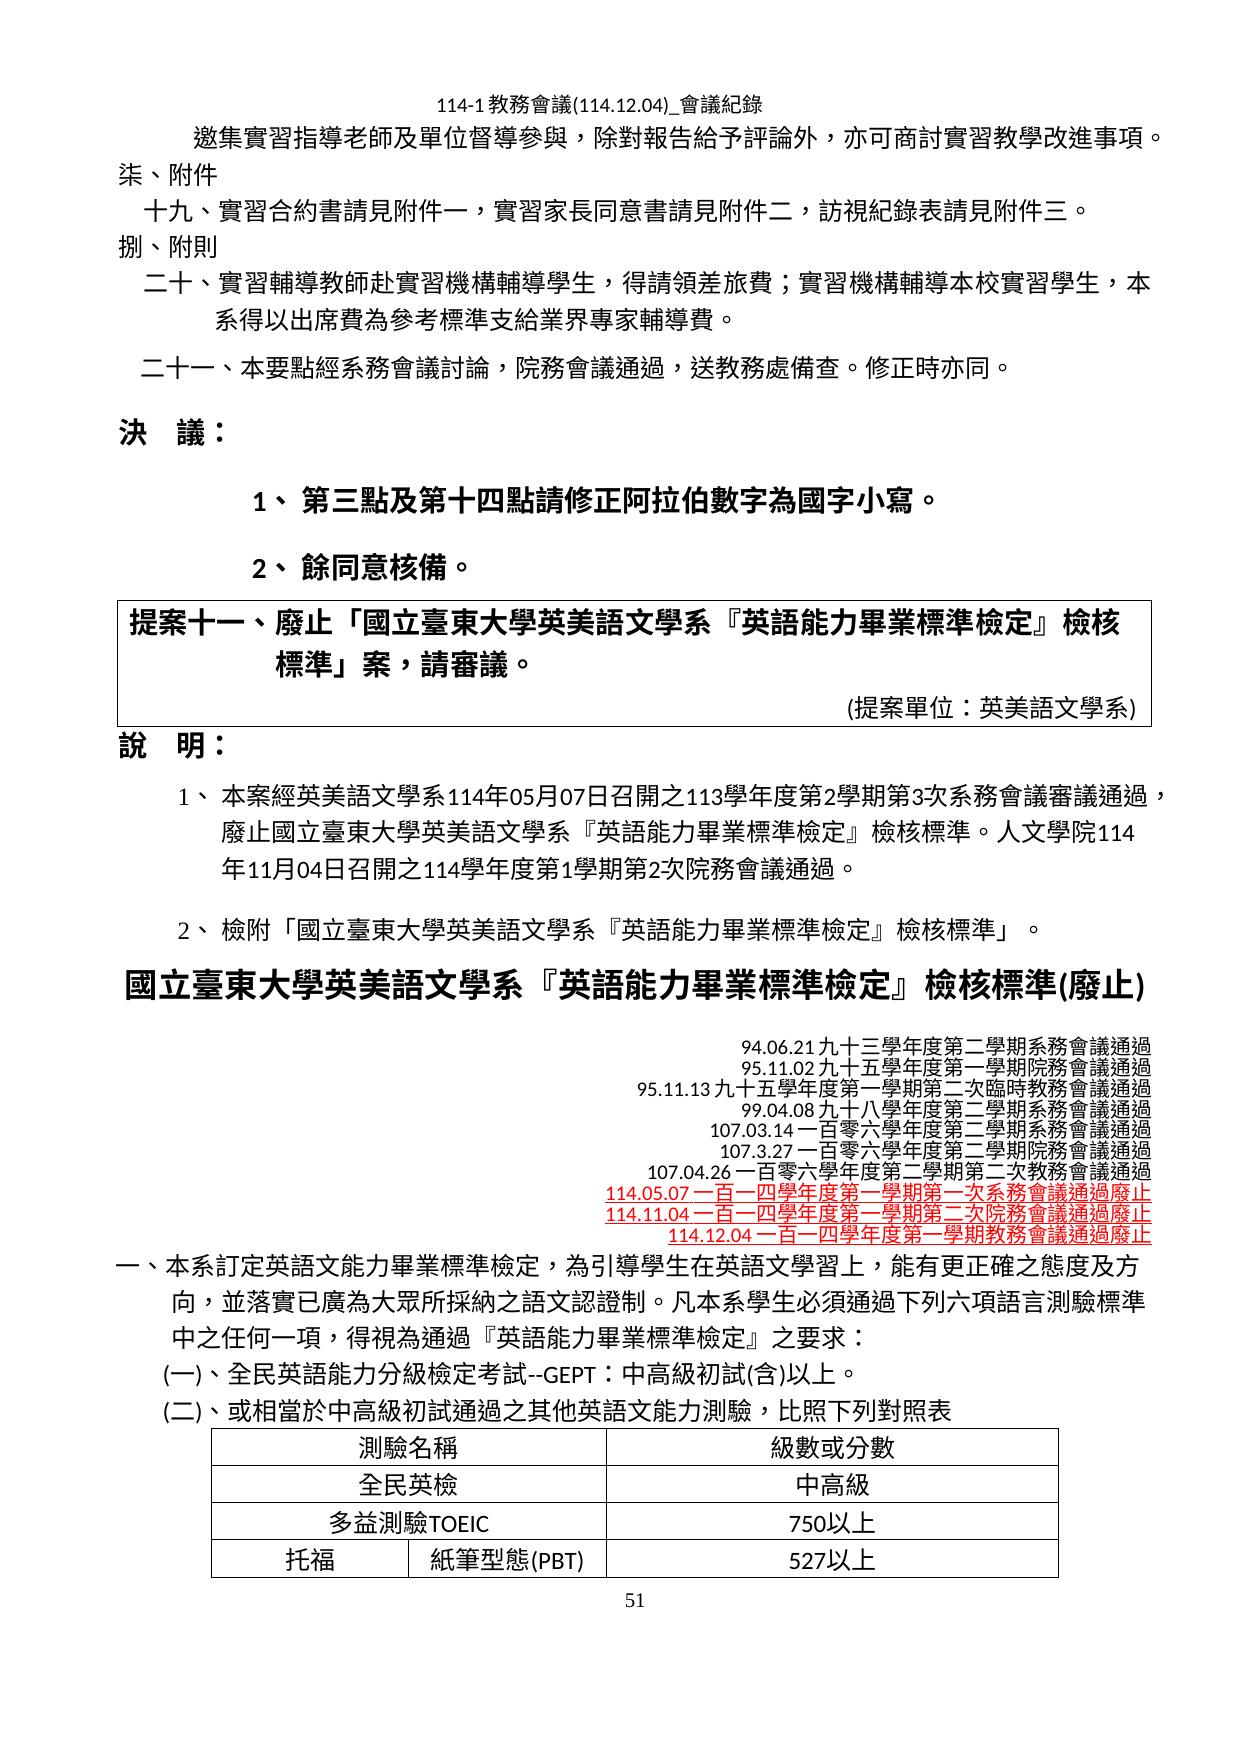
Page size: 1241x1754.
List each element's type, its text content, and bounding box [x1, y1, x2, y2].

table_cell 中高級 [607, 1466, 1058, 1502]
text 114.11.04一百一四學年度第一學期第二次院務會議通過廢止 [933, 1204, 976, 1223]
text 國立臺東大學英美語文學系『英語能力畢業標準檢定』檢核標準(廢止) [118, 959, 1152, 1007]
text 94.06.21九十三學年度第二學期系務會議通過 [118, 1038, 1152, 1059]
text 95.11.13九十五學年度第一學期第二次臨時教務會議通過 [118, 1079, 1152, 1100]
table_cell 多益測驗TOEIC [212, 1503, 606, 1539]
text 114.05.07一百一四學年度第一學期第一次系務會議通過廢止 [933, 1184, 976, 1202]
text 114.05.07一百一四學年度第一學期第一次系務會議通過廢止 [1011, 1184, 1060, 1202]
text 柒、附件 [118, 155, 1152, 191]
text 107.04.26一百零六學年度第二學期第二次教務會議通過 [118, 1163, 1152, 1184]
text 99.04.08九十八學年度第二學期系務會議通過 [118, 1100, 1152, 1121]
list 本案經英美語文學系114年05月07日召開之113學年度第2學期第3次系務會議審議通過，廢止國立臺東大學英美語文學系『英語能力畢業標準檢定』檢核標準。人文學院114年11月04日召開之114學年度第1學期第2次院務會議通過。 [177, 777, 1152, 885]
table_cell 全民英檢 [212, 1466, 606, 1502]
table_header 提案十一、廢止「國立臺東大學英美語文學系『英語能力畢業標準檢定』檢核標準」案，請審議。 (提案單位：英美語文學系) [118, 601, 1151, 726]
list 餘同意核備。 [252, 545, 1152, 587]
text 一、本系訂定英語文能力畢業標準檢定，為引導學生在英語文學習上，能有更正確之態度及方向，並落實已廣為大眾所採納之語文認證制。凡本系學生必須通過下列六項語言測驗標準中之任何一項，得視為通過『英語能力畢業標準檢定』之要求： [115, 1246, 1152, 1355]
text 114.05.07一百一四學年度第一學期第一次系務會議通過廢止 [804, 1184, 849, 1202]
text 十八、為提高實習教育品質，本系得召開實習發表會與座談會。學生於實習報告撰寫完成後，應舉行發表會對學弟妹分享實習成果，並參加座談會報告實習心得與成果。座談會中應邀集實習指導老師及單位督導參與，除對報告給予評論外，亦可商討實習教學改進事項。 [143, 119, 1152, 155]
table_cell 750以上 [607, 1503, 1058, 1539]
text 107.03.14一百零六學年度第二學期系務會議通過 [118, 1121, 1152, 1142]
text 114.11.04一百一四學年度第一學期第二次院務會議通過廢止 [1061, 1204, 1152, 1223]
text 114.11.04一百一四學年度第一學期第二次院務會議通過廢止 [118, 1204, 906, 1225]
table_cell 托福 [212, 1540, 408, 1577]
text 114.05.07一百一四學年度第一學期第一次系務會議通過廢止 [118, 1184, 843, 1204]
text 捌、附則 [118, 228, 1152, 264]
text 說 明： [118, 727, 1152, 764]
text 114.11.04一百一四學年度第一學期第二次院務會議通過廢止 [850, 1204, 932, 1223]
list 第三點及第十四點請修正阿拉伯數字為國字小寫。 [252, 477, 1152, 520]
text (二)、或相當於中高級初試通過之其他英語文能力測驗，比照下列對照表 [118, 1391, 1152, 1427]
table_header 級數或分數 [607, 1429, 1058, 1465]
text 114.12.04一百一四學年度第一學期教務會議通過廢止 [118, 1225, 1152, 1246]
text 114.05.07一百一四學年度第一學期第一次系務會議通過廢止 [1061, 1184, 1152, 1202]
text 95.11.02九十五學年度第一學期院務會議通過 [118, 1059, 1152, 1079]
table_cell 527以上 [607, 1540, 1058, 1577]
text 107.3.27 一百零六學年度第二學期院務會議通過 [118, 1142, 1152, 1163]
text 十九、實習合約書請見附件一，實習家長同意書請見附件二，訪視紀錄表請見附件三。 [143, 191, 1152, 228]
text 114.11.04一百一四學年度第一學期第二次院務會議通過廢止 [804, 1204, 849, 1223]
text 114.11.04一百一四學年度第一學期第二次院務會議通過廢止 [1011, 1204, 1060, 1223]
table_header 測驗名稱 [212, 1429, 606, 1465]
text (一)、全民英語能力分級檢定考試--GEPT：中高級初試(含)以上。 [118, 1355, 1152, 1391]
text 114.05.07一百一四學年度第一學期第一次系務會議通過廢止 [850, 1184, 914, 1202]
table_cell 紙筆型態(PBT) [409, 1540, 606, 1577]
list 檢附「國立臺東大學英美語文學系『英語能力畢業標準檢定』檢核標準」。 [177, 910, 1152, 947]
text 決 議： [118, 410, 1152, 452]
text 二十一、本要點經系務會議討論，院務會議通過，送教務處備查。修正時亦同。 [118, 349, 1152, 385]
text 二十、實習輔導教師赴實習機構輔導學生，得請領差旅費；實習機構輔導本校實習學生，本系得以出席費為參考標準支給業界專家輔導費。 [143, 264, 1152, 336]
text 114.05.07一百一四學年度第一學期第一次系務會議通過廢止 [725, 1184, 808, 1202]
